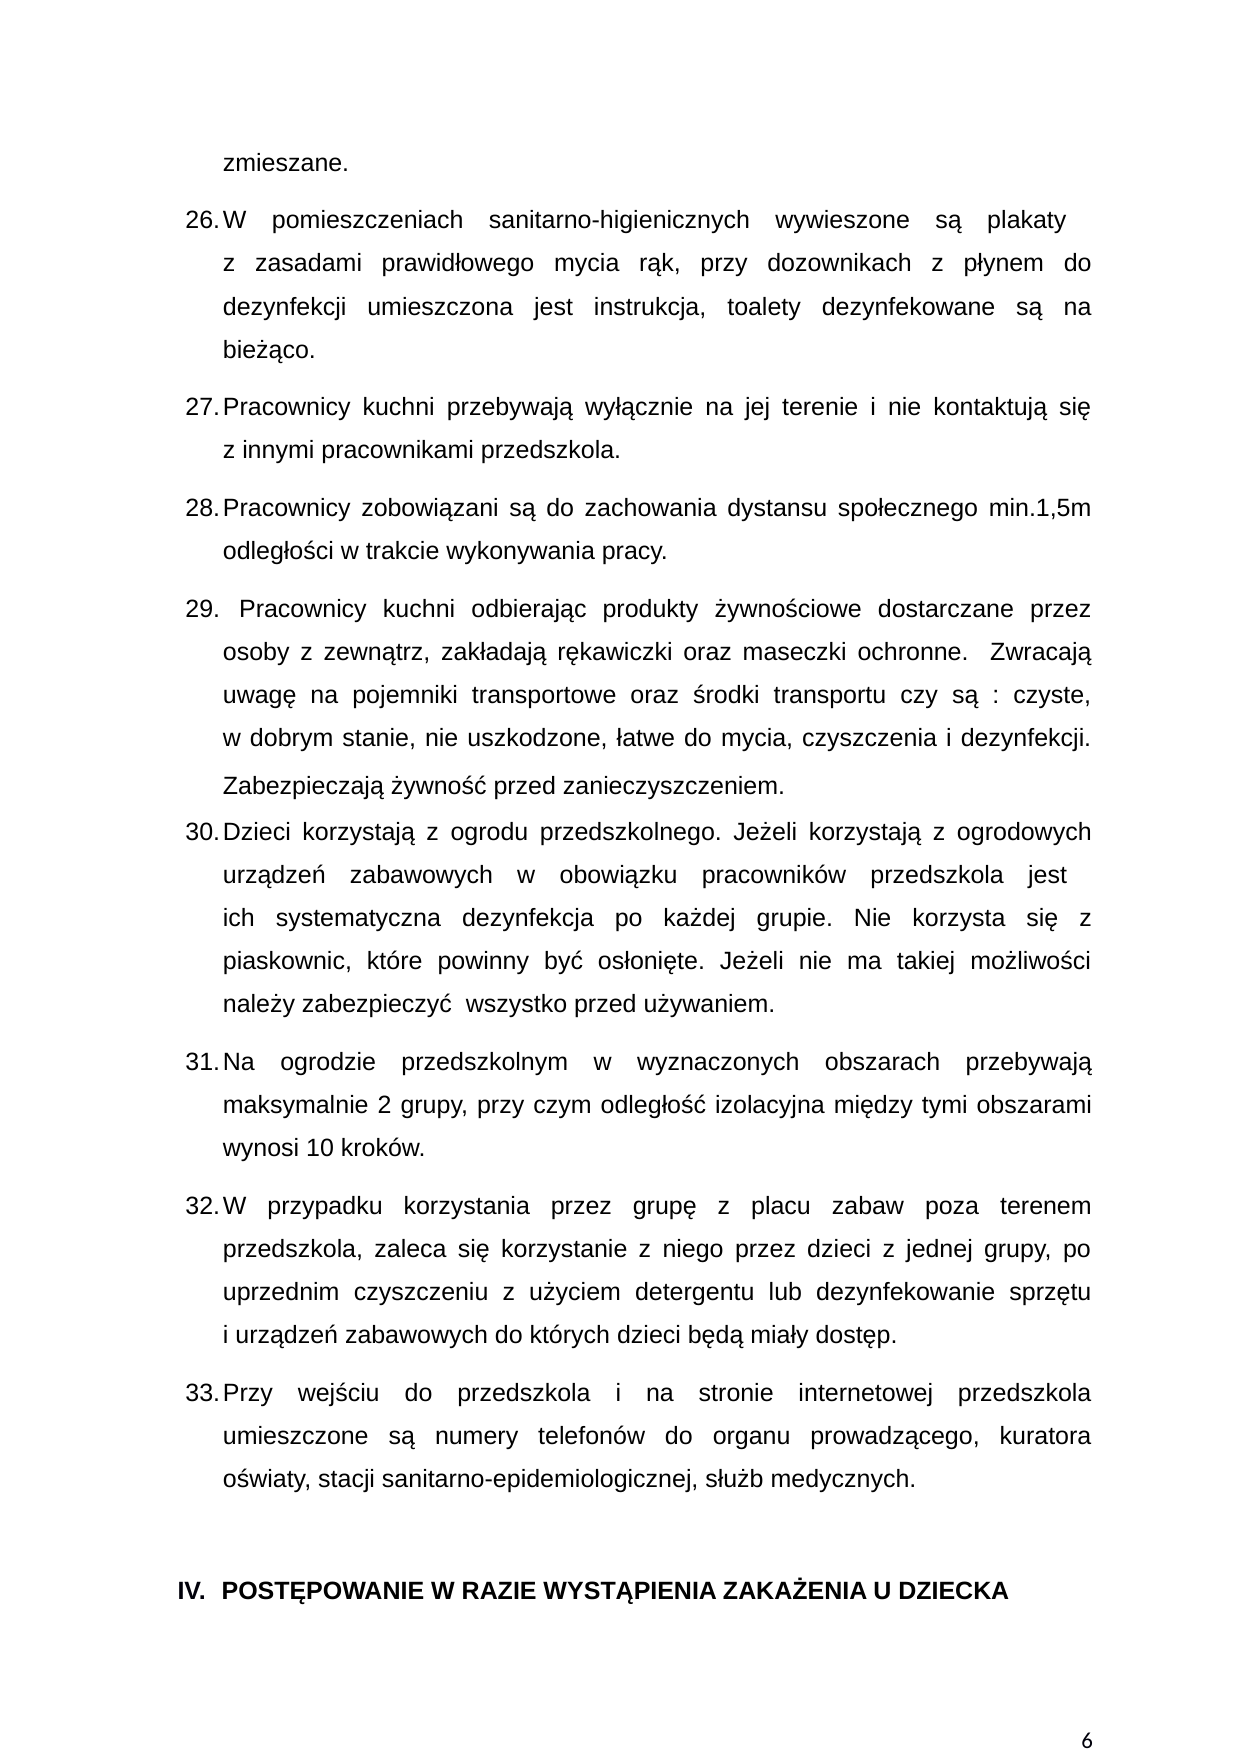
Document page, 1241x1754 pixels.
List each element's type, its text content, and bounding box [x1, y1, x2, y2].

list Przy wejściu do przedszkola i na stronie internetowej przedszkola umieszczone są numery telefonów do organu prowadzącego, kuratora oświaty, stacji sanitarno-epidemiologicznej, służb medycznych. [185, 1378, 1093, 1493]
list Pracownicy kuchni odbierając produkty żywnościowe dostarczane przez osoby z zewnątrz, zakładają rękawiczki oraz maseczki ochronne. Zwracają uwagę na pojemniki transportowe oraz środki transportu czy są : czyste, w dobrym stanie, nie uszkodzone, łatwe do mycia, czyszczenia i dezynfekcji. Zabezpieczają żywność przed zanieczyszczeniem. [185, 594, 1093, 801]
list Na ogrodzie przedszkolnym w wyznaczonych obszarach przebywają maksymalnie 2 grupy, przy czym odległość izolacyjna między tymi obszarami wynosi 10 kroków. [185, 1047, 1093, 1162]
list Pracownicy kuchni przebywają wyłącznie na jej terenie i nie kontaktują się z innymi pracownikami przedszkola. [185, 392, 1093, 464]
list W pomieszczeniach sanitarno-higienicznych wywieszone są plakaty z zasadami prawidłowego mycia rąk, przy dozownikach z płynem do dezynfekcji umieszczona jest instrukcja, toalety dezynfekowane są na bieżąco. [185, 205, 1093, 363]
list Pracownicy zobowiązani są do zachowania dystansu społecznego min.1,5m odległości w trakcie wykonywania pracy. [185, 493, 1093, 565]
list zmieszane. [185, 148, 1093, 176]
list W przypadku korzystania przez grupę z placu zabaw poza terenem przedszkola, zaleca się korzystanie z niego przez dzieci z jednej grupy, po uprzednim czyszczeniu z użyciem detergentu lub dezynfekowanie sprzętu i urządzeń zabawowych do których dzieci będą miały dostęp. [185, 1191, 1093, 1349]
list POSTĘPOWANIE W RAZIE WYSTĄPIENIA ZAKAŻENIA U DZIECKA [177, 1576, 1093, 1605]
list Dzieci korzystają z ogrodu przedszkolnego. Jeżeli korzystają z ogrodowych urządzeń zabawowych w obowiązku pracowników przedszkola jest ich systematyczna dezynfekcja po każdej grupie. Nie korzysta się z piaskownic, które powinny być osłonięte. Jeżeli nie ma takiej możliwości należy zabezpieczyć wszystko przed używaniem. [185, 817, 1093, 1018]
